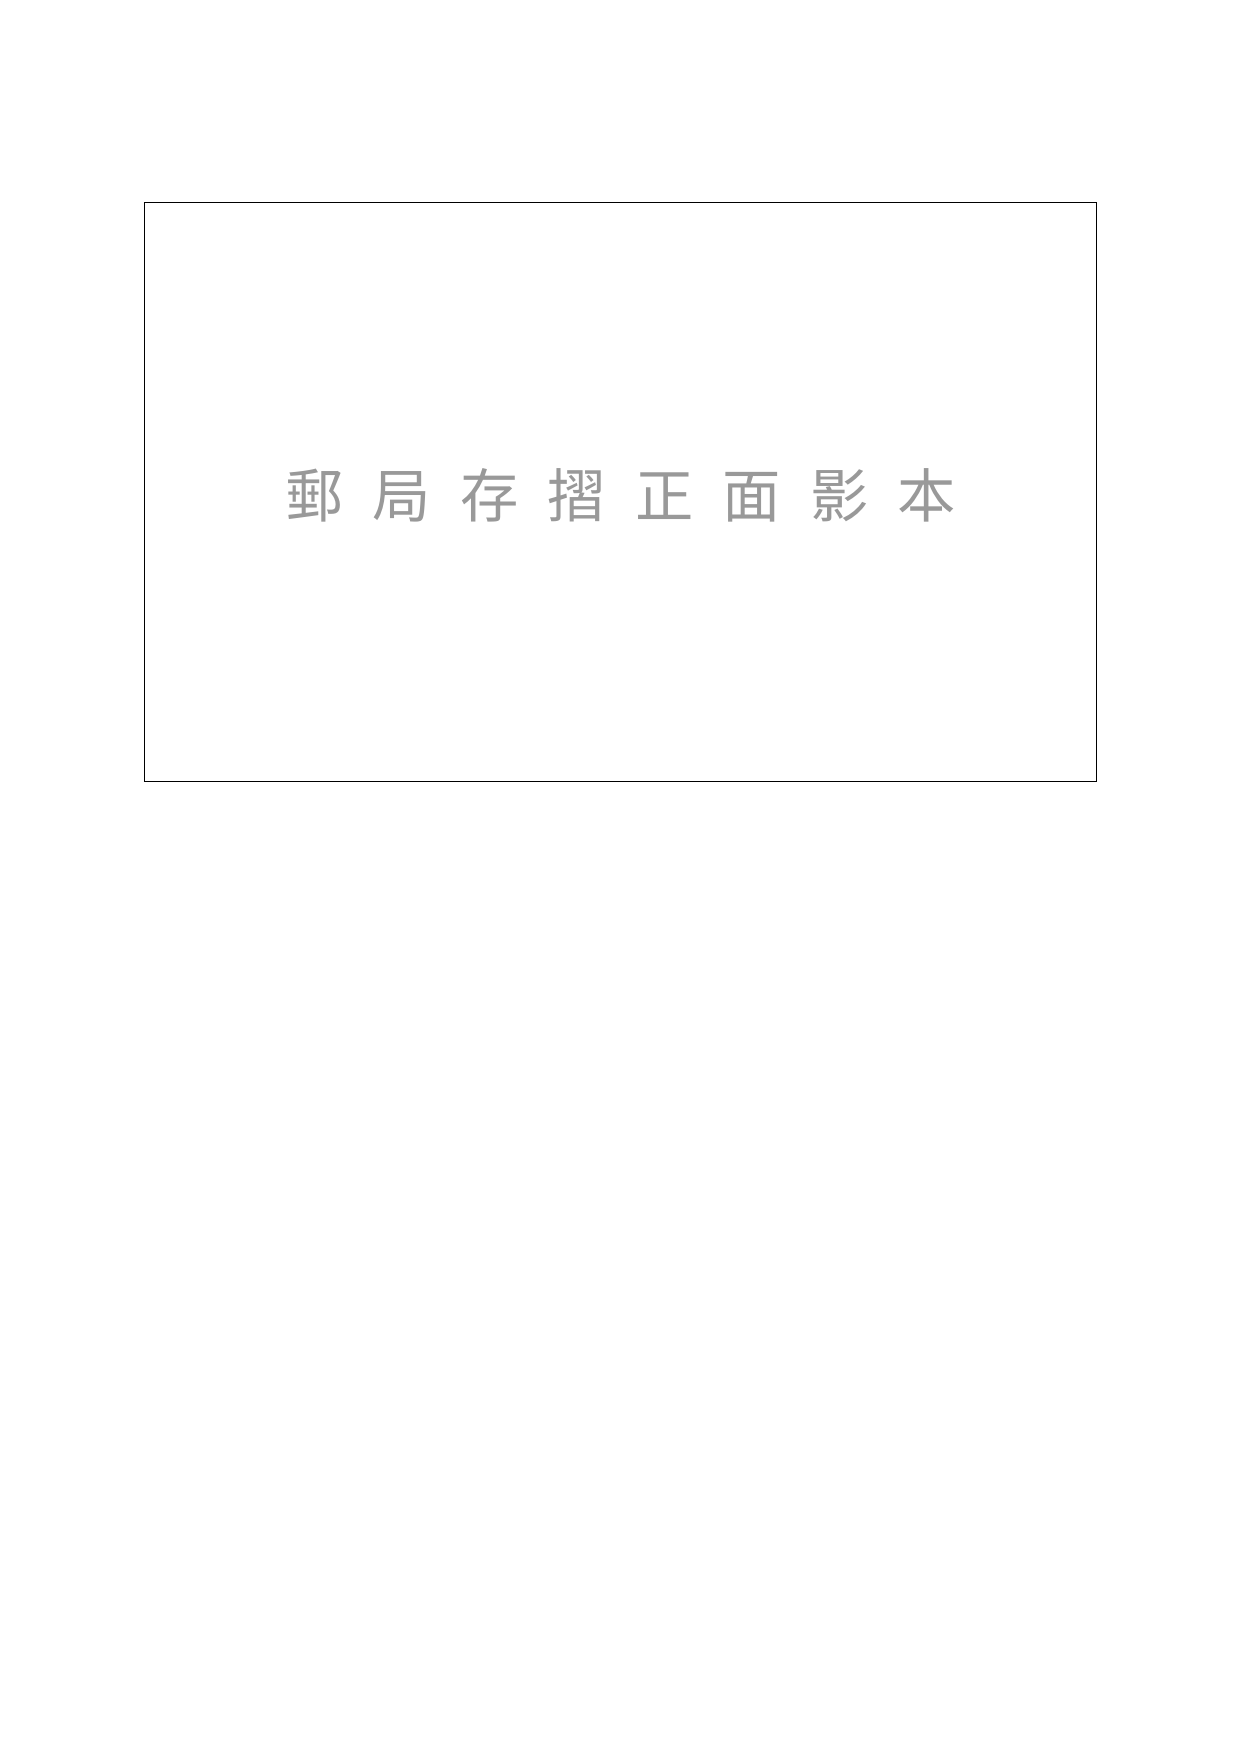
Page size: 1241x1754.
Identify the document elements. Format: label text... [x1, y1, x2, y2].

table_header 郵 局 存 摺 正 面 影 本 [145, 203, 1096, 781]
